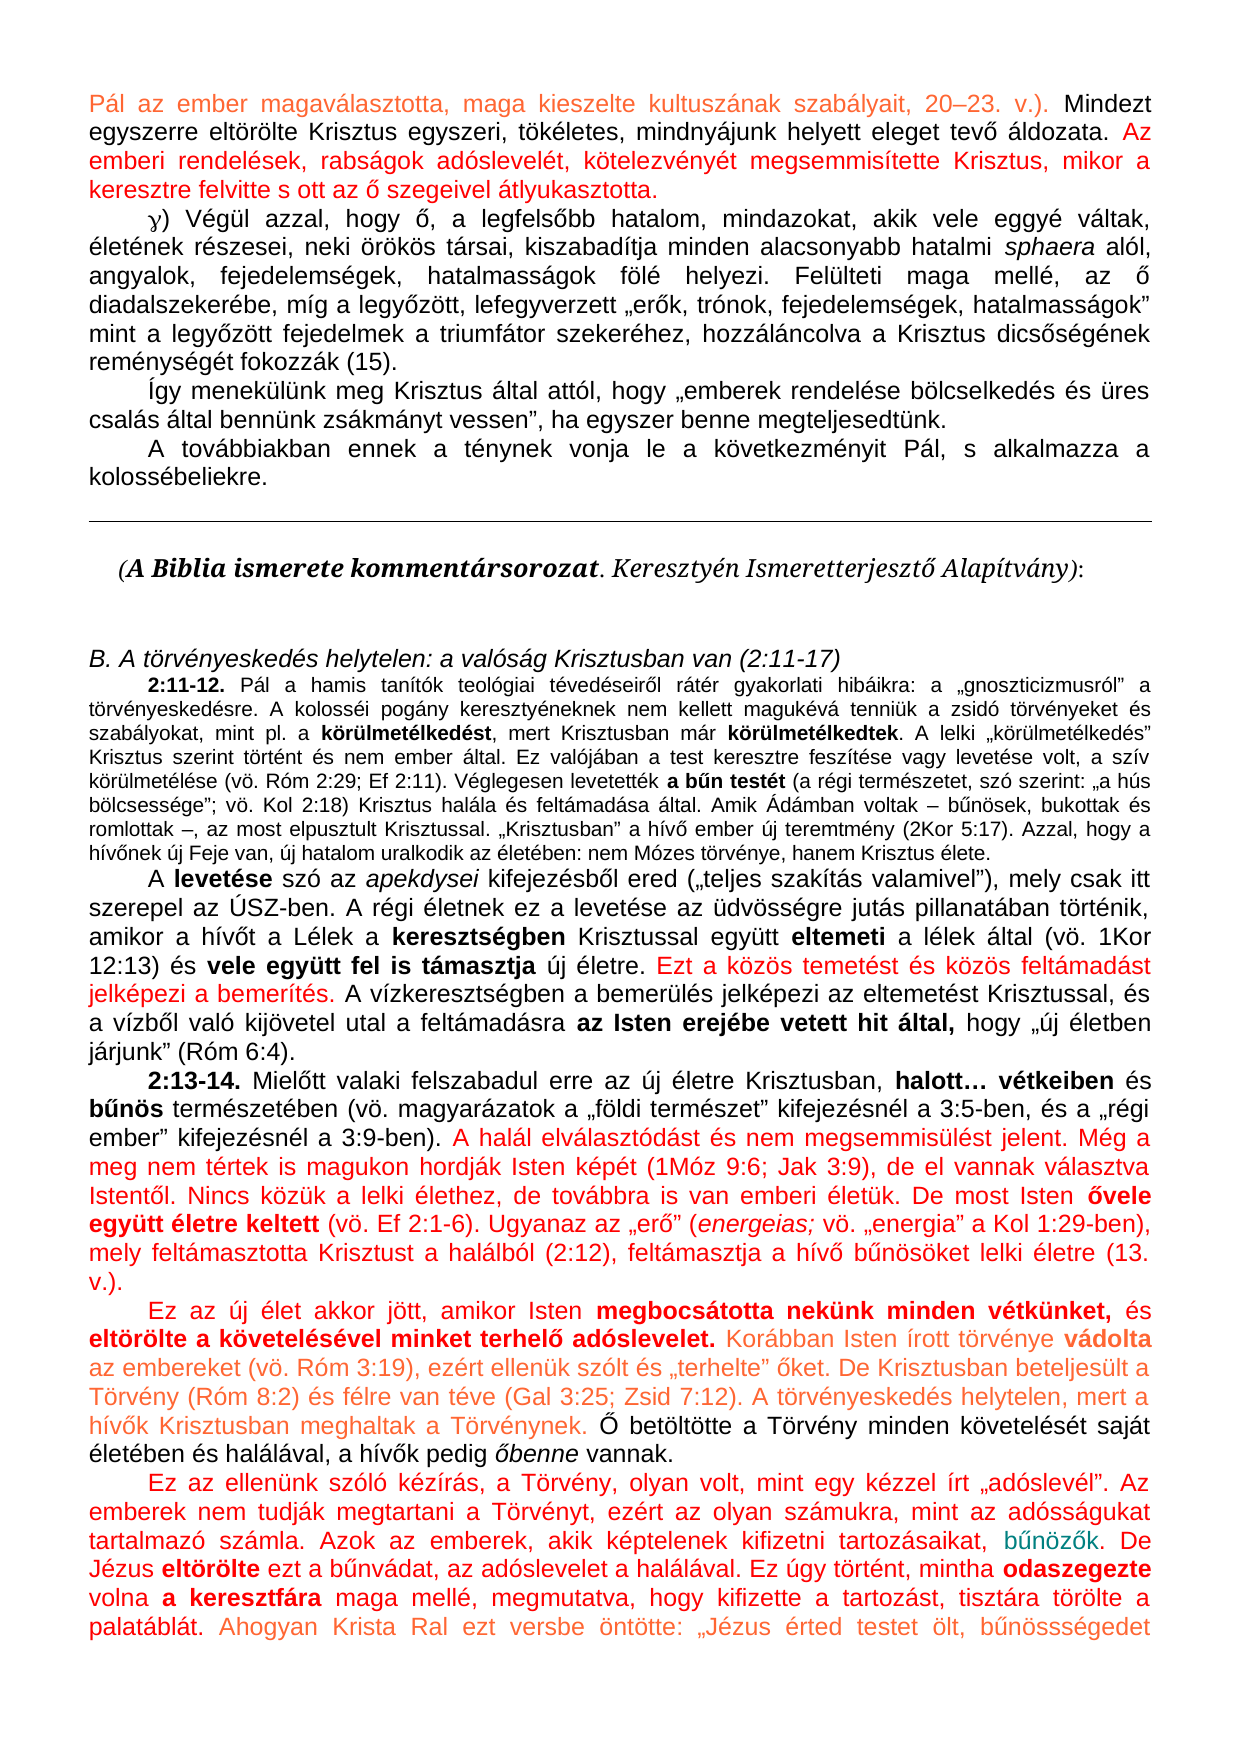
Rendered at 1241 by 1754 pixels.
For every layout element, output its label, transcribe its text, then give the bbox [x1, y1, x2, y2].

text Ez az új élet akkor jött, amikor Isten megbocsátotta nekünk minden vétkünket, és eltörölte a követelésével minket terhelő adóslevelet. Korábban Isten írott törvénye vádolta az embereket (vö. Róm 3:19), ezért ellenük szólt és „terhelte” őket. De Krisztusban beteljesült a Törvény (Róm 8:2) és félre van téve (Gal 3:25; Zsid 7:12). A törvényeskedés helytelen, mert a hívők Krisztusban meghaltak a Törvénynek. Ő betöltötte a Törvény minden követelését saját életében és halálával, a hívők pedig őbenne vannak. [88, 1296, 1152, 1468]
text A továbbiakban ennek a ténynek vonja le a következményit Pál, s alkalmazza a kolossébeliekre. [88, 434, 1152, 491]
text 2:11-12. Pál a hamis tanítók teológiai tévedéseiről rátér gyakorlati hibáikra: a „gnoszticizmusról” a törvényeskedésre. A kolosséi pogány keresztyéneknek nem kellett magukévá tenniük a zsidó törvényeket és szabályokat, mint pl. a körülmetélkedést, mert Krisztusban már körülmetélkedtek. A lelki „körülmetélkedés” Krisztus szerint történt és nem ember által. Ez valójában a test keresztre feszítése vagy levetése volt, a szív körülmetélése (vö. Róm 2:29; Ef 2:11). Véglegesen levetették a bűn testét (a régi természetet, szó szerint: „a hús bölcsessége”; vö. Kol 2:18) Krisztus halála és feltámadása által. Amik Ádámban voltak – bűnösek, bukottak és romlottak –, az most elpusztult Krisztussal. „Krisztusban” a hívő ember új teremtmény (2Kor 5:17). Azzal, hogy a hívőnek új Feje van, új hatalom uralkodik az életében: nem Mózes törvénye, hanem Krisztus élete. [88, 673, 1152, 864]
text Pál az ember magaválasztotta, maga kieszelte kultuszának szabályait, 20–23. v.). Mindezt egyszerre eltörölte Krisztus egyszeri, tökéletes, mindnyájunk helyett eleget tevő áldozata. Az emberi rendelések, rabságok adóslevelét, kötelezvényét megsemmisítette Krisztus, mikor a keresztre felvitte s ott az ő szegeivel átlyukasztotta. [88, 88, 1152, 203]
text B. A törvényeskedés helytelen: a valóság Krisztusban van (2:11-17) [88, 644, 1152, 673]
text 2:13-14. Mielőtt valaki felszabadul erre az új életre Krisztusban, halott… vétkeiben és bűnös természetében (vö. magyarázatok a „földi természet” kifejezésnél a 3:5-ben, és a „régi ember” kifejezésnél a 3:9-ben). A halál elválasztódást és nem megsemmisülést jelent. Még a meg nem tértek is magukon hordják Isten képét (1Móz 9:6; Jak 3:9), de el vannak választva Istentől. Nincs közük a lelki élethez, de továbbra is van emberi életük. De most Isten ővele együtt életre keltett (vö. Ef 2:1-6). Ugyanaz az „erő” (energeias; vö. „energia” a Kol 1:29-ben), mely feltámasztotta Krisztust a halálból (2:12), feltámasztja a hívő bűnösöket lelki életre (13. v.). [88, 1066, 1152, 1296]
text ) Végül azzal, hogy ő, a legfelsőbb hatalom, mindazokat, akik vele eggyé váltak, életének részesei, neki örökös társai, kiszabadítja minden alacsonyabb hatalmi sphaera alól, angyalok, fejedelemségek, hatalmasságok fölé helyezi. Felülteti maga mellé, az ő diadalszekerébe, míg a legyőzött, lefegyverzett „erők, trónok, fejedelemségek, hatalmasságok” mint a legyőzött fejedelmek a triumfátor szekeréhez, hozzáláncolva a Krisztus dicsőségének reménységét fokozzák (15). [88, 203, 1152, 376]
text Így menekülünk meg Krisztus által attól, hogy „emberek rendelése bölcselkedés és üres csalás által bennünk zsákmányt vessen”, ha egyszer benne megteljesedtünk. [88, 376, 1152, 434]
text Ez az ellenünk szóló kézírás, a Törvény, olyan volt, mint egy kézzel írt „adóslevél”. Az emberek nem tudják megtartani a Törvényt, ezért az olyan számukra, mint az adósságukat tartalmazó számla. Azok az emberek, akik képtelenek kifizetni tartozásaikat, bűnözők. De Jézus eltörölte ezt a bűnvádat, az adóslevelet a halálával. Ez úgy történt, mintha odaszegezte volna a keresztfára maga mellé, megmutatva, hogy kifizette a tartozást, tisztára törölte a palatáblát. Ahogyan Krista Ral ezt versbe öntötte: „Jézus érted testet ölt, bűnössségedet [88, 1468, 1152, 1641]
text A levetése szó az apekdysei kifejezésből ered („teljes szakítás valamivel”), mely csak itt szerepel az ÚSZ-ben. A régi életnek ez a levetése az üdvösségre jutás pillanatában történik, amikor a hívőt a Lélek a keresztségben Krisztussal együtt eltemeti a lélek által (vö. 1Kor 12:13) és vele együtt fel is támasztja új életre. Ezt a közös temetést és közös feltámadást jelképezi a bemerítés. A vízkeresztségben a bemerülés jelképezi az eltemetést Krisztussal, és a vízből való kijövetel utal a feltámadásra az Isten erejébe vetett hit által, hogy „új életben járjunk” (Róm 6:4). [88, 864, 1152, 1066]
text (A Biblia ismerete kommentársorozat. Keresztyén Ismeretterjesztő Alapítvány): [88, 522, 1152, 614]
